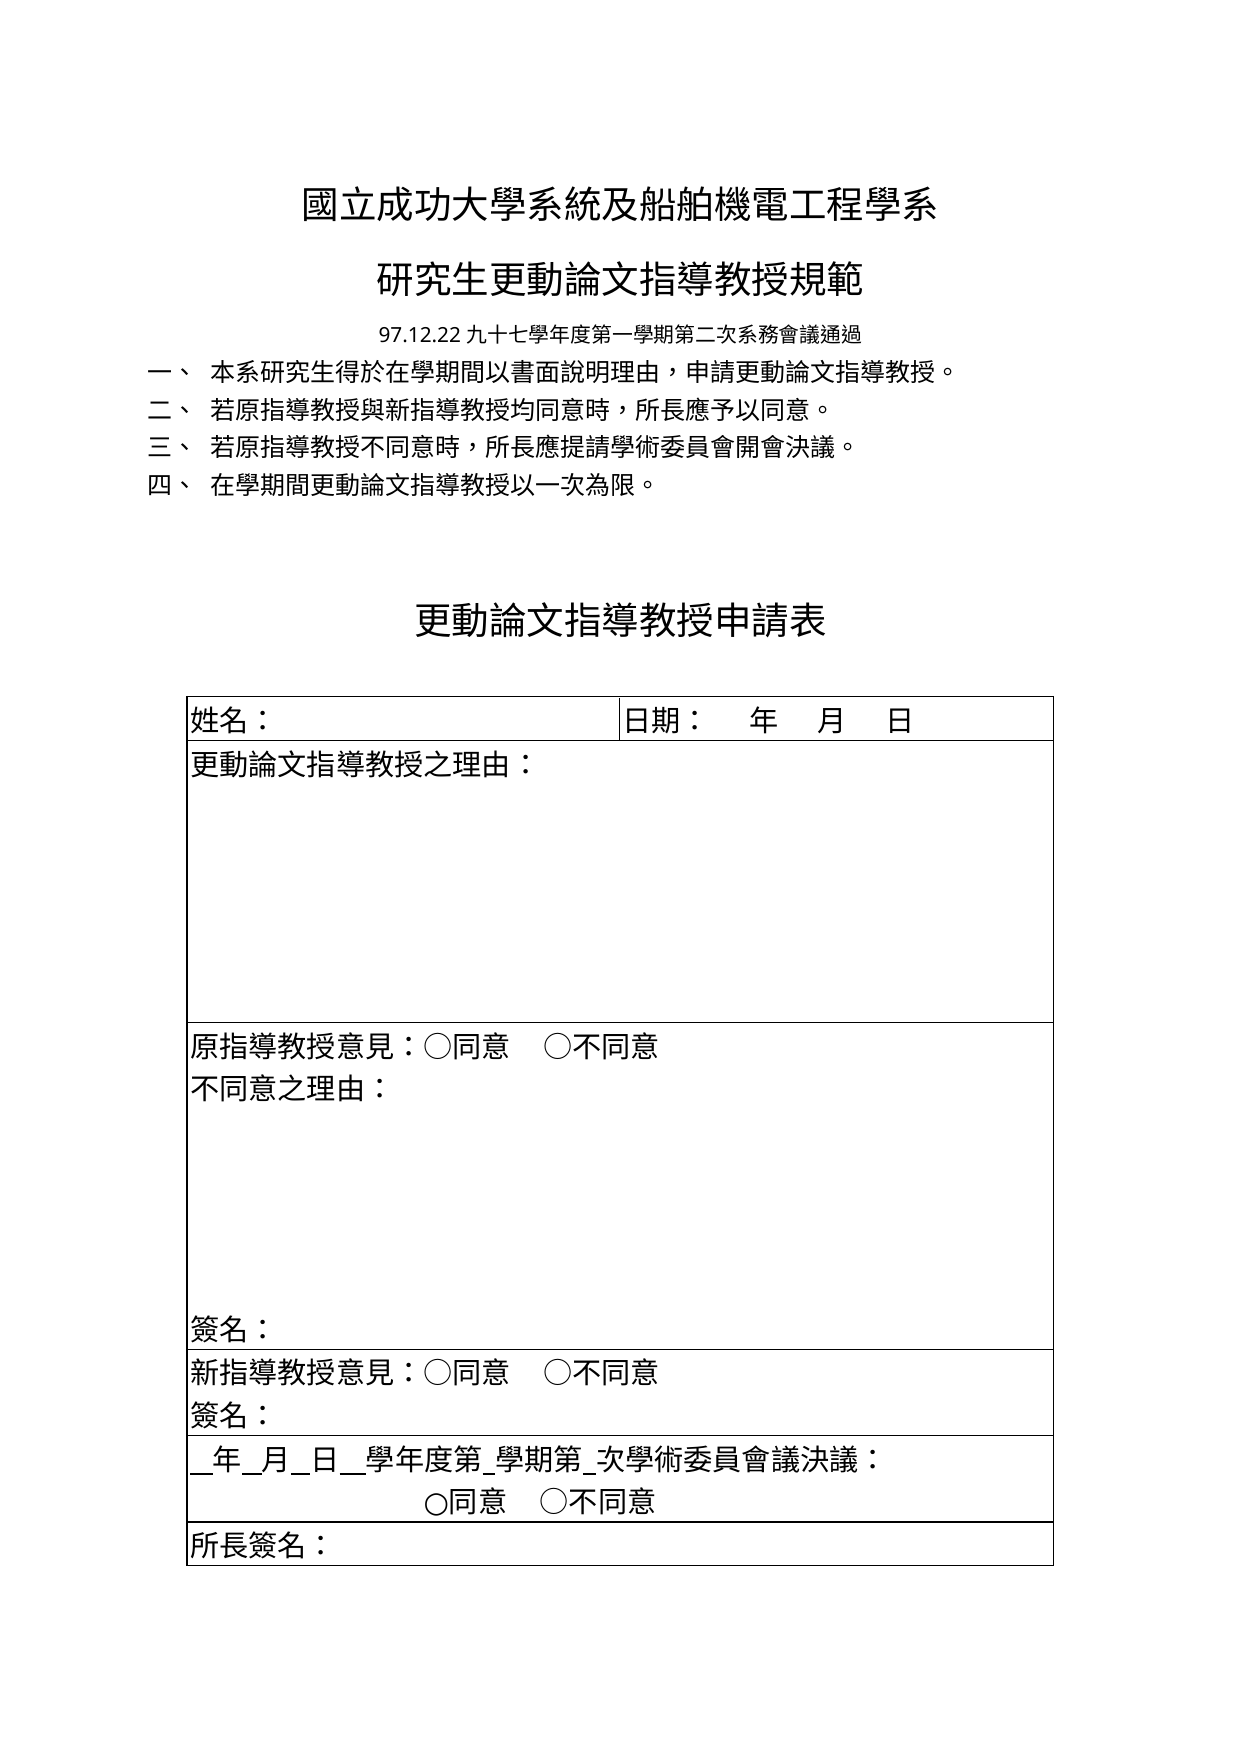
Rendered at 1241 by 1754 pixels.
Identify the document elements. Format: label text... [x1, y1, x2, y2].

list 本系研究生得於在學期間以書面說明理由，申請更動論文指導教授。 [148, 352, 1092, 389]
table_cell 更動論文指導教授之理由： [188, 741, 1053, 1022]
table_cell 新指導教授意見：○同意 ○不同意 簽名： [188, 1350, 1053, 1435]
text 更動論文指導教授申請表 [148, 591, 1092, 645]
table_cell 原指導教授意見：○同意 ○不同意 不同意之理由： 簽名： [188, 1023, 1053, 1348]
table_header 日期： 年 月 日 [620, 697, 1053, 740]
table_cell 年 月 日 學年度第 學期第 次學術委員會議決議： ○同意 ○不同意 [188, 1436, 1053, 1521]
list 若原指導教授與新指導教授均同意時，所長應予以同意。 [148, 389, 1092, 427]
table_cell 所長簽名： [188, 1523, 1053, 1565]
list 在學期間更動論文指導教授以一次為限。 [148, 464, 1092, 502]
list 若原指導教授不同意時，所長應提請學術委員會開會決議。 [148, 427, 1092, 464]
text 97.12.22 九十七學年度第一學期第二次系務會議通過 [148, 314, 1092, 352]
text 研究生更動論文指導教授規範 [148, 239, 1092, 314]
text 國立成功大學系統及船舶機電工程學系 [148, 164, 1092, 239]
table_header 姓名： [188, 697, 619, 740]
